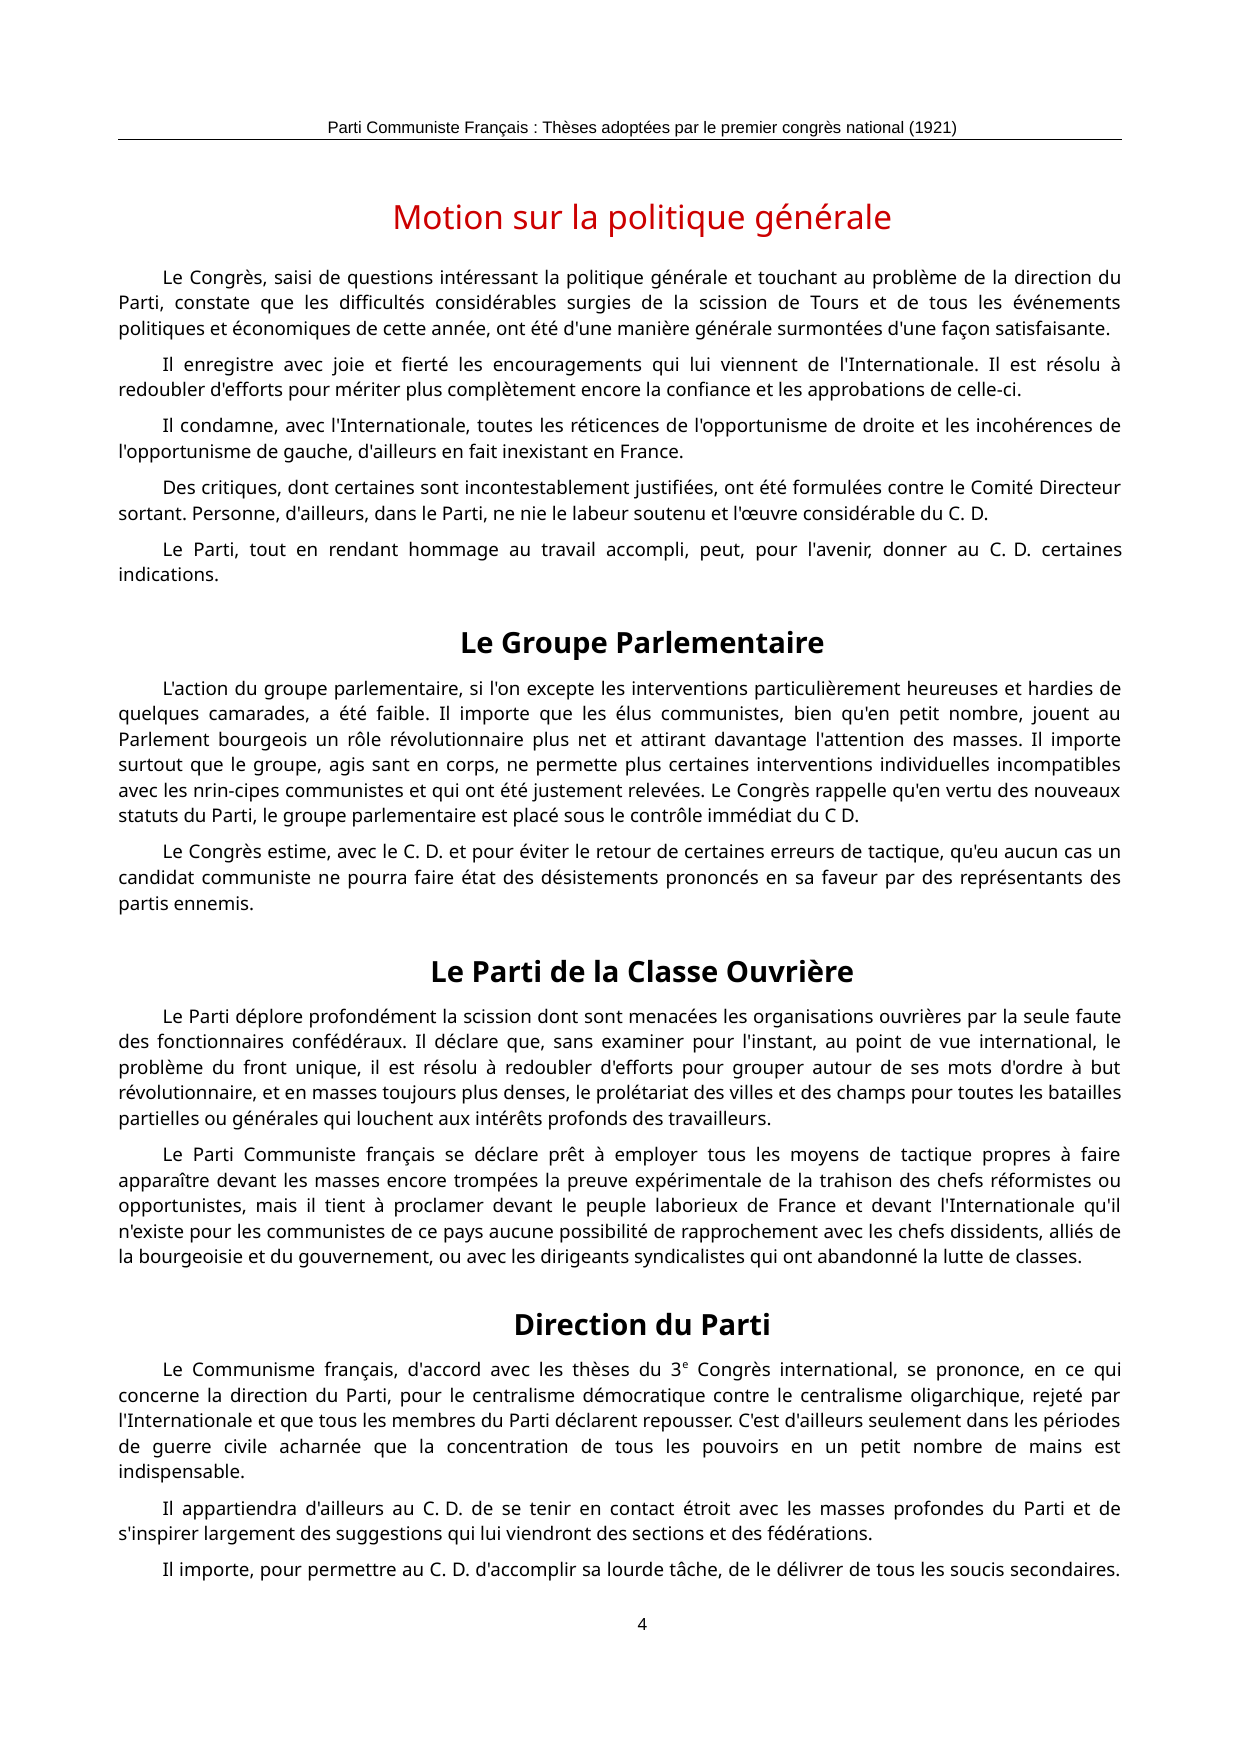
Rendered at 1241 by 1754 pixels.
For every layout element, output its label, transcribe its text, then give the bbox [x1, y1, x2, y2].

text Le Parti déplore profondément la scission dont sont menacées les organisations ouvrières par la seule faute des fonctionnaires confédéraux. Il déclare que, sans examiner pour l'instant, au point de vue international, le problème du front unique, il est résolu à redoubler d'efforts pour grouper autour de ses mots d'ordre à but révolutionnaire, et en masses toujours plus denses, le prolétariat des villes et des champs pour toutes les batailles partielles ou générales qui louchent aux intérêts profonds des travailleurs. [118, 1003, 1122, 1131]
text Il enregistre avec joie et fierté les encouragements qui lui viennent de l'Internationale. Il est résolu à redoubler d'efforts pour mériter plus complètement encore la confiance et les approbations de celle-ci. [118, 351, 1122, 402]
subtitle Le Groupe Parlementaire [118, 623, 1122, 662]
text Il appartiendra d'ailleurs au C. D. de se tenir en contact étroit avec les masses profondes du Parti et de s'inspirer largement des suggestions qui lui viendront des sections et des fédérations. [118, 1495, 1122, 1546]
text Il condamne, avec l'Internationale, toutes les réticences de l'opportunisme de droite et les incohérences de l'opportunisme de gauche, d'ailleurs en fait inexistant en France. [118, 413, 1122, 464]
text Le Parti Communiste français se déclare prêt à employer tous les moyens de tactique propres à faire apparaître devant les masses encore trompées la preuve expérimentale de la trahison des chefs réformistes ou opportunistes, mais il tient à proclamer devant le peuple laborieux de France et devant l'Internationale qu'il n'existe pour les communistes de ce pays aucune possibilité de rapprochement avec les chefs dissidents, alliés de la bourgeoisie et du gouvernement, ou avec les dirigeants syndicalistes qui ont abandonné la lutte de classes. [118, 1141, 1122, 1269]
subtitle Le Parti de la Classe Ouvrière [118, 951, 1122, 991]
subtitle Motion sur la politique générale [118, 194, 1122, 239]
text Des critiques, dont certaines sont incontestablement justifiées, ont été formulées contre le Comité Directeur sortant. Personne, d'ailleurs, dans le Parti, ne nie le labeur soutenu et l'œuvre considérable du C. D. [118, 474, 1122, 526]
text L'action du groupe parlementaire, si l'on excepte les interventions particulièrement heureuses et hardies de quelques camarades, a été faible. Il importe que les élus communistes, bien qu'en petit nombre, jouent au Parlement bourgeois un rôle révolutionnaire plus net et attirant davantage l'attention des masses. Il importe surtout que le groupe, agis sant en corps, ne permette plus certaines interventions individuelles incompatibles avec les nrin-cipes communistes et qui ont été justement relevées. Le Congrès rappelle qu'en vertu des nouveaux statuts du Parti, le groupe parlementaire est placé sous le contrôle immédiat du C D. [118, 675, 1122, 828]
subtitle Direction du Parti [118, 1304, 1122, 1344]
text Le Congrès, saisi de questions intéressant la politique générale et touchant au problème de la direction du Parti, constate que les difficultés considérables surgies de la scission de Tours et de tous les événements politiques et économiques de cette année, ont été d'une manière générale surmontées d'une façon satisfaisante. [118, 264, 1122, 341]
text Le Communisme français, d'accord avec les thèses du 3e Congrès international, se prononce, en ce qui concerne la direction du Parti, pour le centralisme démocratique contre le centralisme oligarchique, rejeté par l'Internationale et que tous les membres du Parti déclarent repousser. C'est d'ailleurs seulement dans les périodes de guerre civile acharnée que la concentration de tous les pouvoirs en un petit nombre de mains est indispensable. [118, 1357, 1122, 1484]
text Le Parti, tout en rendant hommage au travail accompli, peut, pour l'avenir, donner au C. D. certaines indications. [118, 536, 1122, 587]
text Le Congrès estime, avec le C. D. et pour éviter le retour de certaines erreurs de tactique, qu'eu aucun cas un candidat communiste ne pourra faire état des désistements prononcés en sa faveur par des représentants des partis ennemis. [118, 839, 1122, 915]
text Il importe, pour permettre au C. D. d'accomplir sa lourde tâche, de le délivrer de tous les soucis secondaires. [118, 1557, 1122, 1582]
